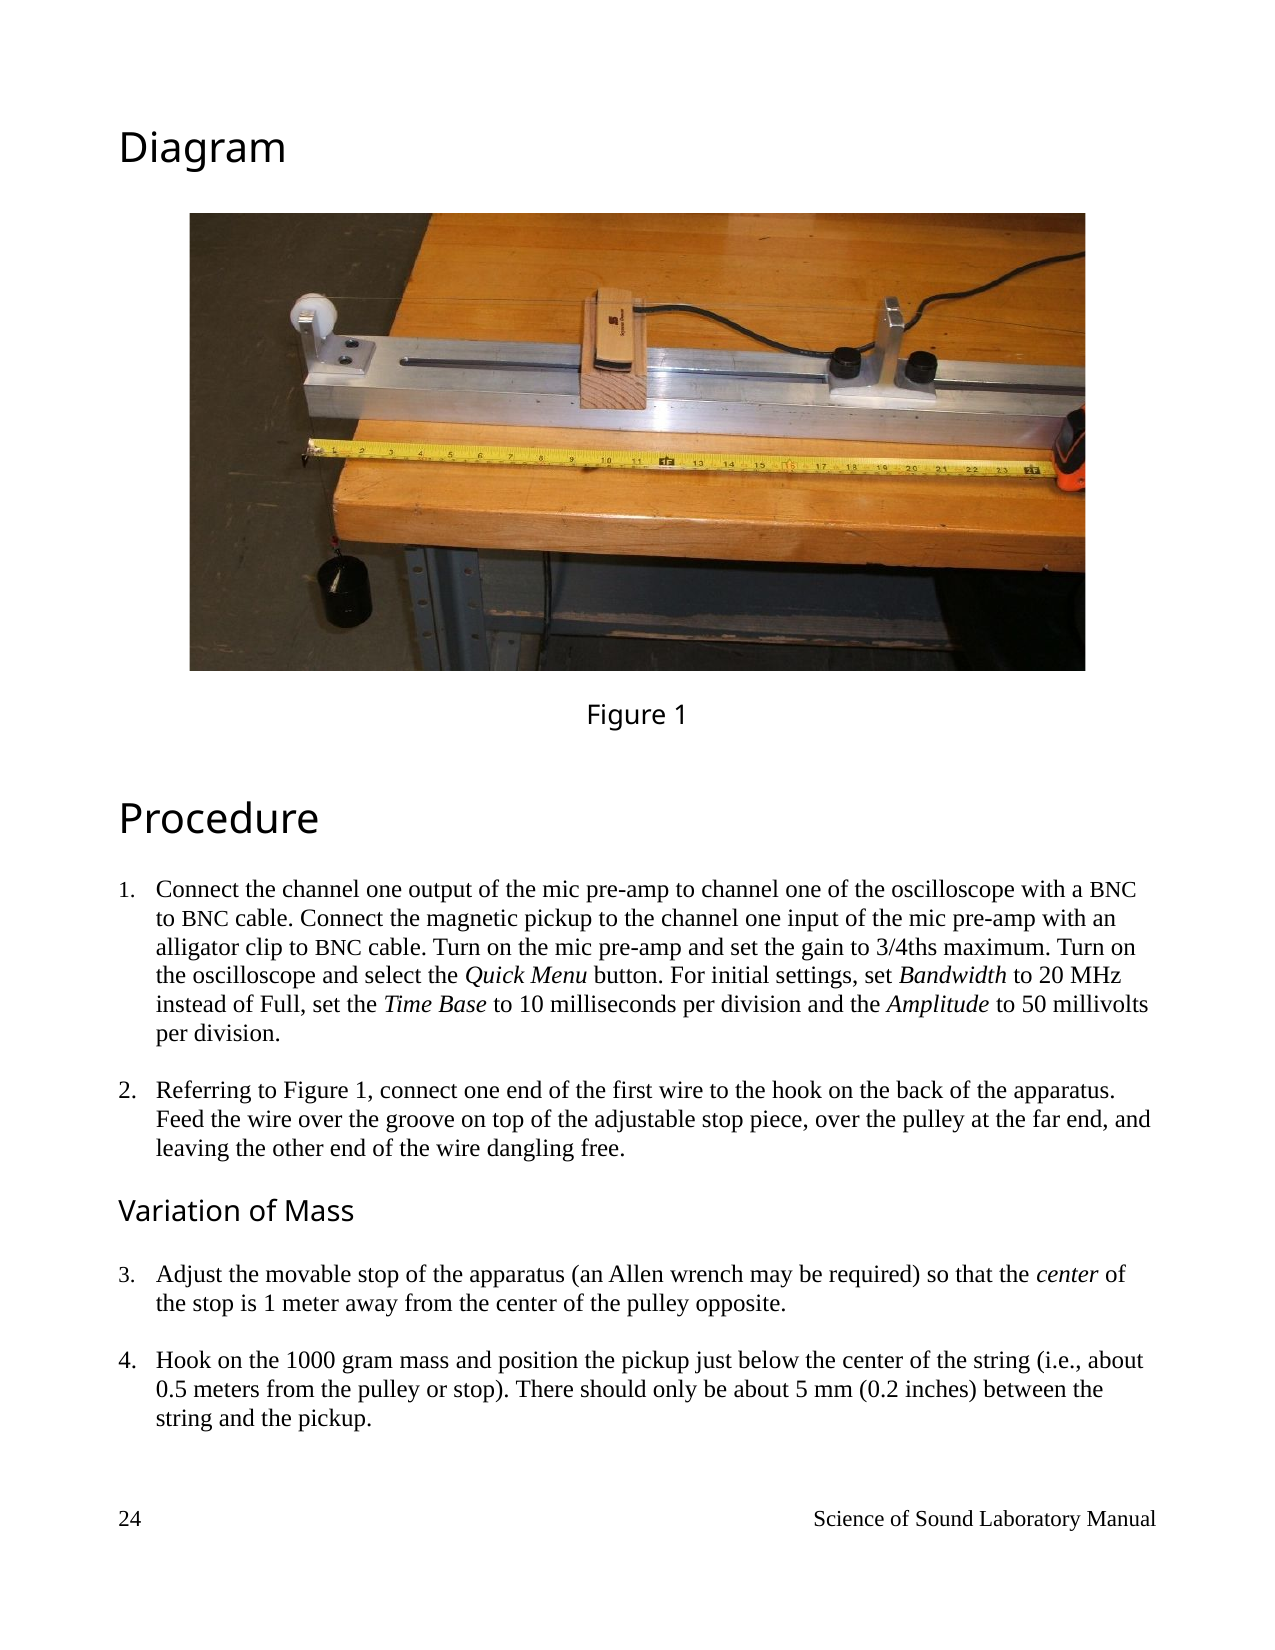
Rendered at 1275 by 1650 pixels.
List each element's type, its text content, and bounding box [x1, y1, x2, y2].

list Adjust the movable stop of the apparatus (an Allen wrench may be required) so that the center of the stop is 1 meter away from the center of the pulley opposite. [118, 1259, 1157, 1317]
list Connect the channel one output of the mic pre-amp to channel one of the oscilloscope with a BNC to BNC cable. Connect the magnetic pickup to the channel one input of the mic pre-amp with an alligator clip to BNC cable. Turn on the mic pre-amp and set the gain to 3/4ths maximum. Turn on the oscilloscope and select the Quick Menu button. For initial settings, set Bandwidth to 20 MHz instead of Full, set the Time Base to 10 milliseconds per division and the Amplitude to 50 millivolts per division. [118, 874, 1157, 1047]
list Referring to Figure 1, connect one end of the first wire to the hook on the back of the apparatus. Feed the wire over the groove on top of the adjustable stop piece, over the pulley at the far end, and leaving the other end of the wire dangling free. [118, 1076, 1157, 1162]
subtitle Variation of Mass [118, 1191, 1157, 1230]
subtitle Diagram [118, 118, 1157, 175]
list Hook on the 1000 gram mass and position the pickup just below the center of the string (i.e., about 0.5 meters from the pulley or stop). There should only be about 5 mm (0.2 inches) between the string and the pickup. [118, 1345, 1157, 1432]
text Figure 1 [118, 695, 1157, 732]
picture [189, 213, 1086, 671]
subtitle Procedure [118, 789, 1157, 846]
